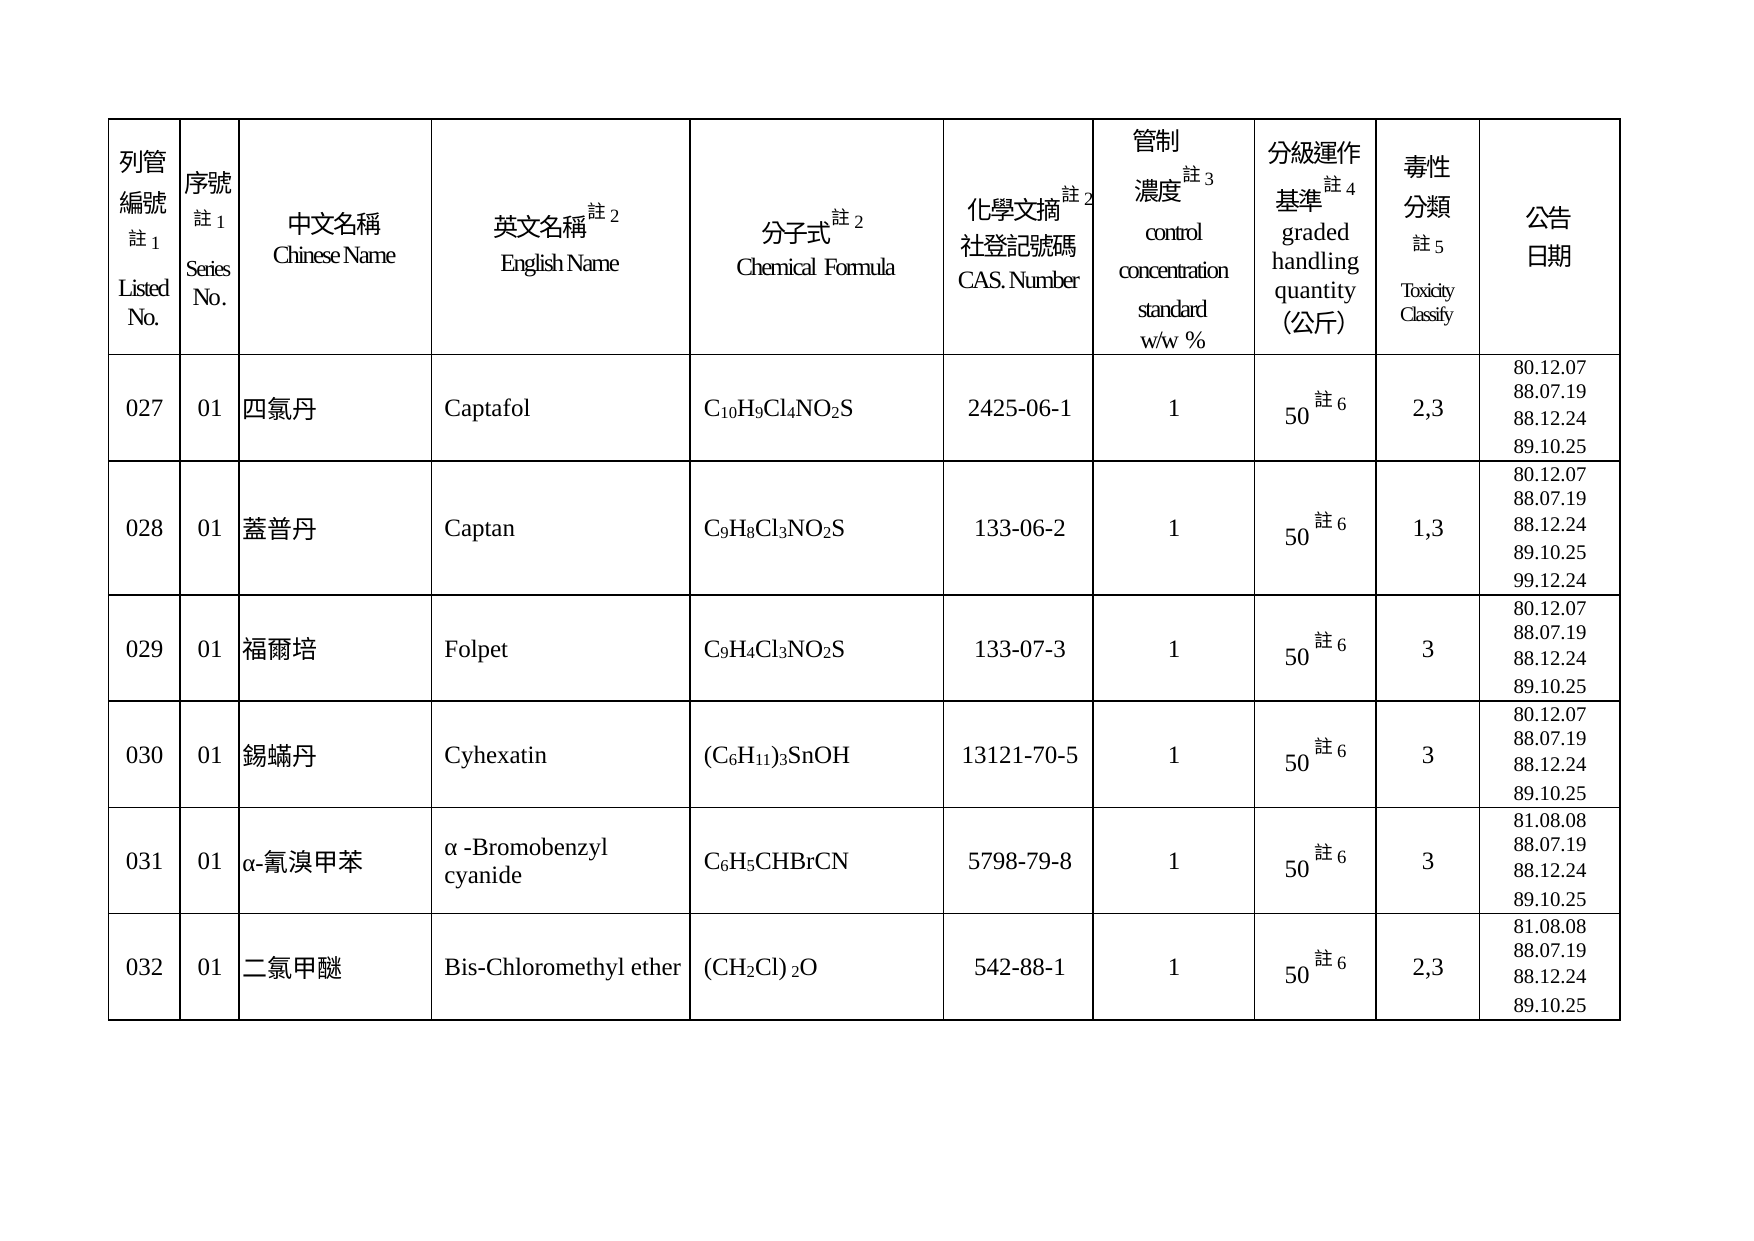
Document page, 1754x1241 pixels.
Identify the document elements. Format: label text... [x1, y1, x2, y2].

table_cell 027 [109, 355, 179, 460]
table_cell 80.12.07 88.07.19 88.12.24 89.10.25 [1480, 702, 1619, 807]
table_header 分級運作 基準註4 graded handling quantity （公斤） [1255, 120, 1375, 354]
table_cell 133-07-3 [944, 596, 1092, 700]
table_cell C9H8Cl3NO2S [691, 462, 943, 594]
table_cell 2425-06-1 [944, 355, 1092, 460]
table_cell 80.12.07 88.07.19 88.12.24 89.10.25 [1480, 596, 1619, 700]
table_cell 3 [1377, 702, 1479, 807]
table_cell 1 [1094, 808, 1254, 913]
table_header 管制 濃度註3 control concentration standard w/w % [1094, 120, 1254, 354]
table_cell 福爾培 [240, 596, 431, 700]
table_cell C9H4Cl3NO2S [691, 596, 943, 700]
table_cell 1 [1094, 702, 1254, 807]
table_header 化學文摘註2 社登記號碼 CAS. Number [944, 120, 1092, 354]
table_cell 031 [109, 808, 179, 913]
table_cell 1,3 [1377, 462, 1479, 594]
table_cell 2,3 [1377, 355, 1479, 460]
table_cell 2,3 [1377, 914, 1479, 1019]
table_cell 032 [109, 914, 179, 1019]
table_cell Bis-Chloromethyl ether [432, 914, 689, 1019]
table_cell 542-88-1 [944, 914, 1092, 1019]
table_cell 028 [109, 462, 179, 594]
table_cell 3 [1377, 596, 1479, 700]
table_cell C10H9Cl4NO2S [691, 355, 943, 460]
table_cell 81.08.08 88.07.19 88.12.24 89.10.25 [1480, 914, 1619, 1019]
table_header 列管 編號 註1 Listed No. [109, 120, 179, 354]
table_cell 030 [109, 702, 179, 807]
table_cell 1 [1094, 914, 1254, 1019]
table_header 毒性 分類 註5 Toxicity Classify [1377, 120, 1479, 354]
table_cell 50註6 [1255, 462, 1375, 594]
table_cell (CH2Cl) 2O [691, 914, 943, 1019]
table_cell 80.12.07 88.07.19 88.12.24 89.10.25 99.12.24 [1480, 462, 1619, 594]
table_cell 50註6 [1255, 914, 1375, 1019]
table_header 中文名稱 Chinese Name [240, 120, 431, 354]
table_cell 50註6 [1255, 808, 1375, 913]
table_cell Captan [432, 462, 689, 594]
table_cell 01 [181, 355, 238, 460]
table_header 公告 日期 [1480, 120, 1619, 354]
table_cell Folpet [432, 596, 689, 700]
table_cell 5798-79-8 [944, 808, 1092, 913]
table_header 英文名稱註2 English Name [432, 120, 689, 354]
table_header 序號 註1 Series No. [181, 120, 238, 354]
table_cell 01 [181, 808, 238, 913]
table_cell 二氯甲醚 [240, 914, 431, 1019]
table_cell α-氰溴甲苯 [240, 808, 431, 913]
table_cell 四氯丹 [240, 355, 431, 460]
table_cell (C6H11)3SnOH [691, 702, 943, 807]
table_cell 01 [181, 914, 238, 1019]
table_cell 133-06-2 [944, 462, 1092, 594]
table_cell 01 [181, 702, 238, 807]
table_cell 50註6 [1255, 702, 1375, 807]
table_cell 50註6 [1255, 355, 1375, 460]
table_cell 81.08.08 88.07.19 88.12.24 89.10.25 [1480, 808, 1619, 913]
table_cell 80.12.07 88.07.19 88.12.24 89.10.25 [1480, 355, 1619, 460]
table_cell 029 [109, 596, 179, 700]
table_cell 13121-70-5 [944, 702, 1092, 807]
table_cell 1 [1094, 462, 1254, 594]
table_cell Captafol [432, 355, 689, 460]
table_cell 1 [1094, 596, 1254, 700]
table_cell 01 [181, 462, 238, 594]
table_cell 錫蟎丹 [240, 702, 431, 807]
table_cell α -Bromobenzyl cyanide [432, 808, 689, 913]
table_cell 01 [181, 596, 238, 700]
table_cell 3 [1377, 808, 1479, 913]
table_cell C6H5CHBrCN [691, 808, 943, 913]
table_cell Cyhexatin [432, 702, 689, 807]
table_cell 1 [1094, 355, 1254, 460]
table_cell 蓋普丹 [240, 462, 431, 594]
table_cell 50註6 [1255, 596, 1375, 700]
table_header 分子式註2 Chemical Formula [691, 120, 943, 354]
